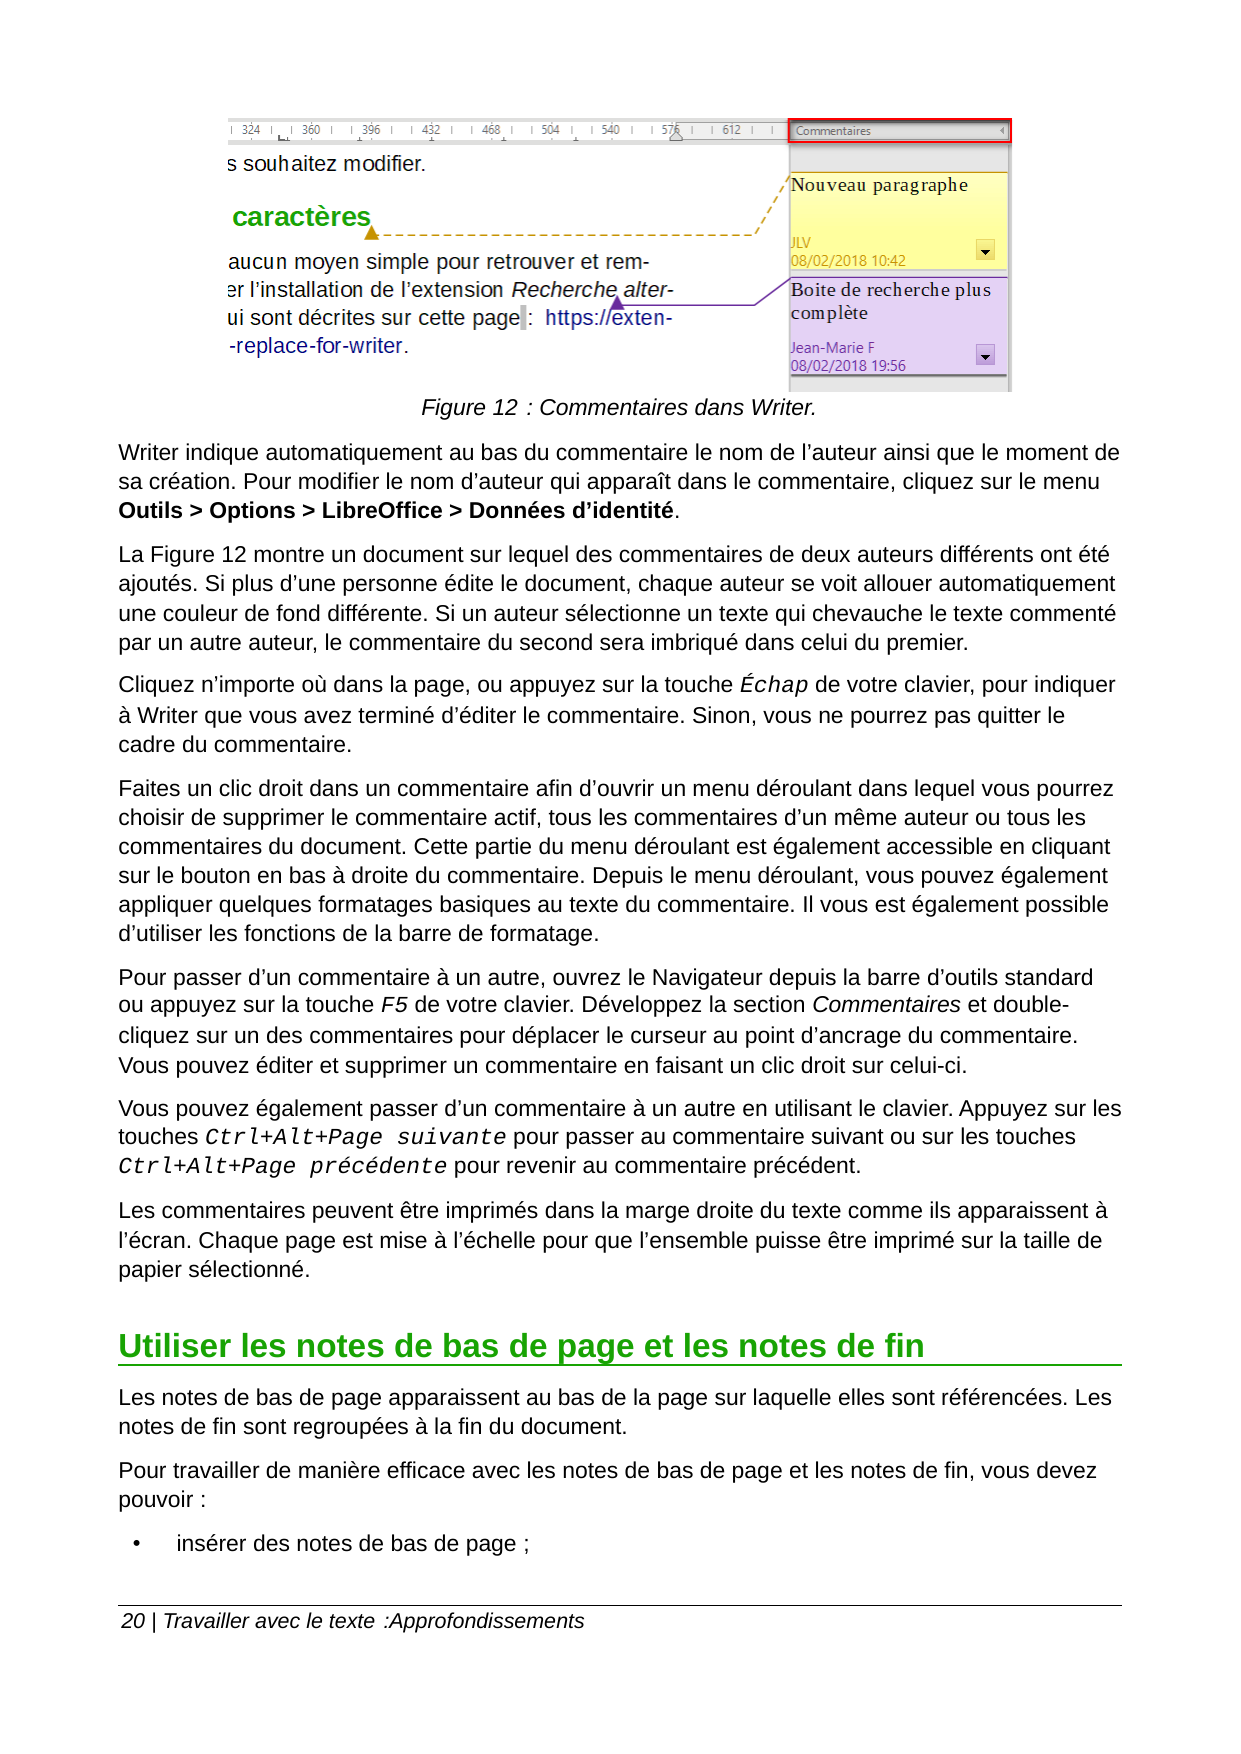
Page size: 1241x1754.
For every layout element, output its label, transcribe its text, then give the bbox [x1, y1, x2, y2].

text Les commentaires peuvent être imprimés dans la marge droite du texte comme ils apparaissent à l’écran. Chaque page est mise à l’échelle pour que l’ensemble puisse être imprimé sur la taille de papier sélectionné. [118, 1195, 1122, 1282]
list insérer des notes de bas de page ; [133, 1527, 1122, 1556]
text Writer indique automatiquement au bas du commentaire le nom de l’auteur ainsi que le moment de sa création. Pour modifier le nom d’auteur qui apparaît dans le commentaire, cliquez sur le menu Outils > Options > LibreOffice > Données d’identité. [118, 436, 1122, 524]
text Pour passer d’un commentaire à un autre, ouvrez le Navigateur depuis la barre d’outils standard ou appuyez sur la touche F5 de votre clavier. Développez la section Commentaires et double-cliquez sur un des commentaires pour déplacer le curseur au point d’ancrage du commentaire. Vous pouvez éditer et supprimer un commentaire en faisant un clic droit sur celui-ci. [118, 961, 1122, 1078]
text Figure 12 : Commentaires dans Writer. [118, 392, 1122, 422]
text Les notes de bas de page apparaissent au bas de la page sur laquelle elles sont référencées. Les notes de fin sont regroupées à la fin du document. [118, 1381, 1122, 1439]
subtitle Utiliser les notes de bas de page et les notes de fin [118, 1326, 1122, 1364]
picture [228, 118, 1013, 392]
text Cliquez n’importe où dans la page, ou appuyez sur la touche Échap de votre clavier, pour indiquer à Writer que vous avez terminé d’éditer le commentaire. Sinon, vous ne pourrez pas quitter le cadre du commentaire. [118, 670, 1122, 757]
text Faites un clic droit dans un commentaire afin d’ouvrir un menu déroulant dans lequel vous pourrez choisir de supprimer le commentaire actif, tous les commentaires d’un même auteur ou tous les commentaires du document. Cette partie du menu déroulant est également accessible en cliquant sur le bouton en bas à droite du commentaire. Depuis le menu déroulant, vous pouvez également appliquer quelques formatages basiques au texte du commentaire. Il vous est également possible d’utiliser les fonctions de la barre de formatage. [118, 772, 1122, 947]
text Pour travailler de manière efficace avec les notes de bas de page et les notes de fin, vous devez pouvoir : [118, 1454, 1122, 1512]
text Vous pouvez également passer d’un commentaire à un autre en utilisant le clavier. Appuyez sur les touches Ctrl+Alt+Page suivante pour passer au commentaire suivant ou sur les touches Ctrl+Alt+Page précédente pour revenir au commentaire précédent. [118, 1093, 1122, 1180]
text La Figure 12 montre un document sur lequel des commentaires de deux auteurs différents ont été ajoutés. Si plus d’une personne édite le document, chaque auteur se voit allouer automatiquement une couleur de fond différente. Si un auteur sélectionne un texte qui chevauche le texte commenté par un autre auteur, le commentaire du second sera imbriqué dans celui du premier. [118, 538, 1122, 655]
